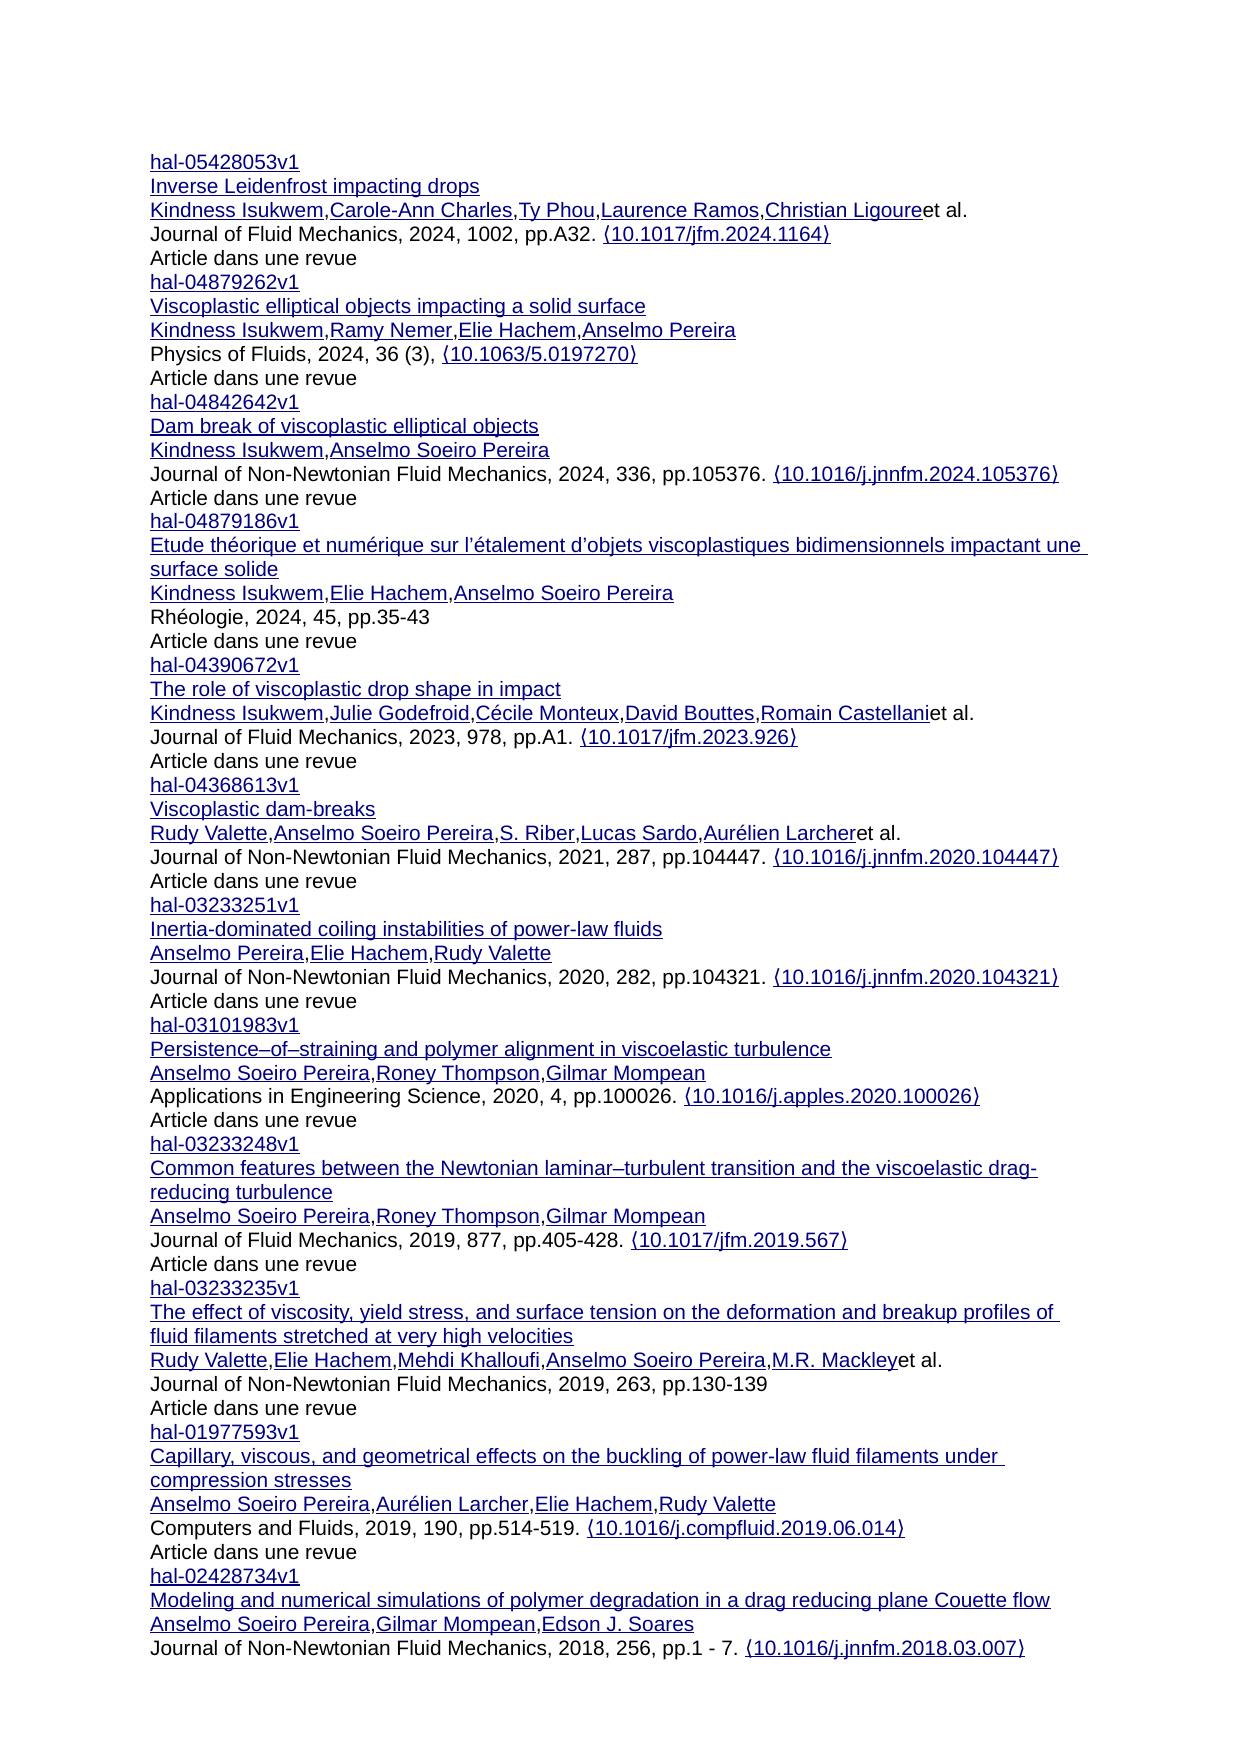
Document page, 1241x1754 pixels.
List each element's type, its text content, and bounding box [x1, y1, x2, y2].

table_cell Inverse Leidenfrost impacting drops Kindness Isukwem,Carole-Ann Charles,Ty Phou,Laurence Ramos,Christian Ligoureet al. Journal of Fluid Mechanics, 2024, 1002, pp.A32. ⟨10.1017/jfm.2024.1164⟩ Article dans une revue hal-04879262v1 [150, 174, 1090, 294]
table_cell Dam break of viscoplastic elliptical objects Kindness Isukwem,Anselmo Soeiro Pereira Journal of Non-Newtonian Fluid Mechanics, 2024, 336, pp.105376. ⟨10.1016/j.jnnfm.2024.105376⟩ Article dans une revue hal-04879186v1 [150, 414, 1090, 533]
table_cell The role of viscoplastic drop shape in impact Kindness Isukwem,Julie Godefroid,Cécile Monteux,David Bouttes,Romain Castellaniet al. Journal of Fluid Mechanics, 2023, 978, pp.A1. ⟨10.1017/jfm.2023.926⟩ Article dans une revue hal-04368613v1 [150, 677, 1090, 797]
table_cell Modeling and numerical simulations of polymer degradation in a drag reducing plane Couette flow Anselmo Soeiro Pereira,Gilmar Mompean,Edson J. Soares Journal of Non-Newtonian Fluid Mechanics, 2018, 256, pp.1 - 7. ⟨10.1016/j.jnnfm.2018.03.007⟩ [150, 1588, 1090, 1659]
table_cell hal-05428053v1 [150, 150, 1090, 174]
table_cell Inertia-dominated coiling instabilities of power-law fluids Anselmo Pereira,Elie Hachem,Rudy Valette Journal of Non-Newtonian Fluid Mechanics, 2020, 282, pp.104321. ⟨10.1016/j.jnnfm.2020.104321⟩ Article dans une revue hal-03101983v1 [150, 917, 1090, 1036]
table_cell Viscoplastic elliptical objects impacting a solid surface Kindness Isukwem,Ramy Nemer,Elie Hachem,Anselmo Pereira Physics of Fluids, 2024, 36 (3), ⟨10.1063/5.0197270⟩ Article dans une revue hal-04842642v1 [150, 294, 1090, 413]
table_cell Viscoplastic dam-breaks Rudy Valette,Anselmo Soeiro Pereira,S. Riber,Lucas Sardo,Aurélien Larcheret al. Journal of Non-Newtonian Fluid Mechanics, 2021, 287, pp.104447. ⟨10.1016/j.jnnfm.2020.104447⟩ Article dans une revue hal-03233251v1 [150, 797, 1090, 917]
table_cell Capillary, viscous, and geometrical effects on the buckling of power-law fluid filaments under compression stresses Anselmo Soeiro Pereira,Aurélien Larcher,Elie Hachem,Rudy Valette Computers and Fluids, 2019, 190, pp.514-519. ⟨10.1016/j.compfluid.2019.06.014⟩ Article dans une revue hal-02428734v1 [150, 1444, 1090, 1587]
table_cell Common features between the Newtonian laminar–turbulent transition and the viscoelastic drag-reducing turbulence Anselmo Soeiro Pereira,Roney Thompson,Gilmar Mompean Journal of Fluid Mechanics, 2019, 877, pp.405-428. ⟨10.1017/jfm.2019.567⟩ Article dans une revue hal-03233235v1 [150, 1156, 1090, 1300]
table_cell Persistence–of–straining and polymer alignment in viscoelastic turbulence Anselmo Soeiro Pereira,Roney Thompson,Gilmar Mompean Applications in Engineering Science, 2020, 4, pp.100026. ⟨10.1016/j.apples.2020.100026⟩ Article dans une revue hal-03233248v1 [150, 1036, 1090, 1156]
table_cell The effect of viscosity, yield stress, and surface tension on the deformation and breakup profiles of fluid filaments stretched at very high velocities Rudy Valette,Elie Hachem,Mehdi Khalloufi,Anselmo Soeiro Pereira,M.R. Mackleyet al. Journal of Non-Newtonian Fluid Mechanics, 2019, 263, pp.130-139 Article dans une revue hal-01977593v1 [150, 1300, 1090, 1444]
table_cell Etude théorique et numérique sur l’étalement d’objets viscoplastiques bidimensionnels impactant une surface solide Kindness Isukwem,Elie Hachem,Anselmo Soeiro Pereira Rhéologie, 2024, 45, pp.35-43 Article dans une revue hal-04390672v1 [150, 533, 1090, 677]
